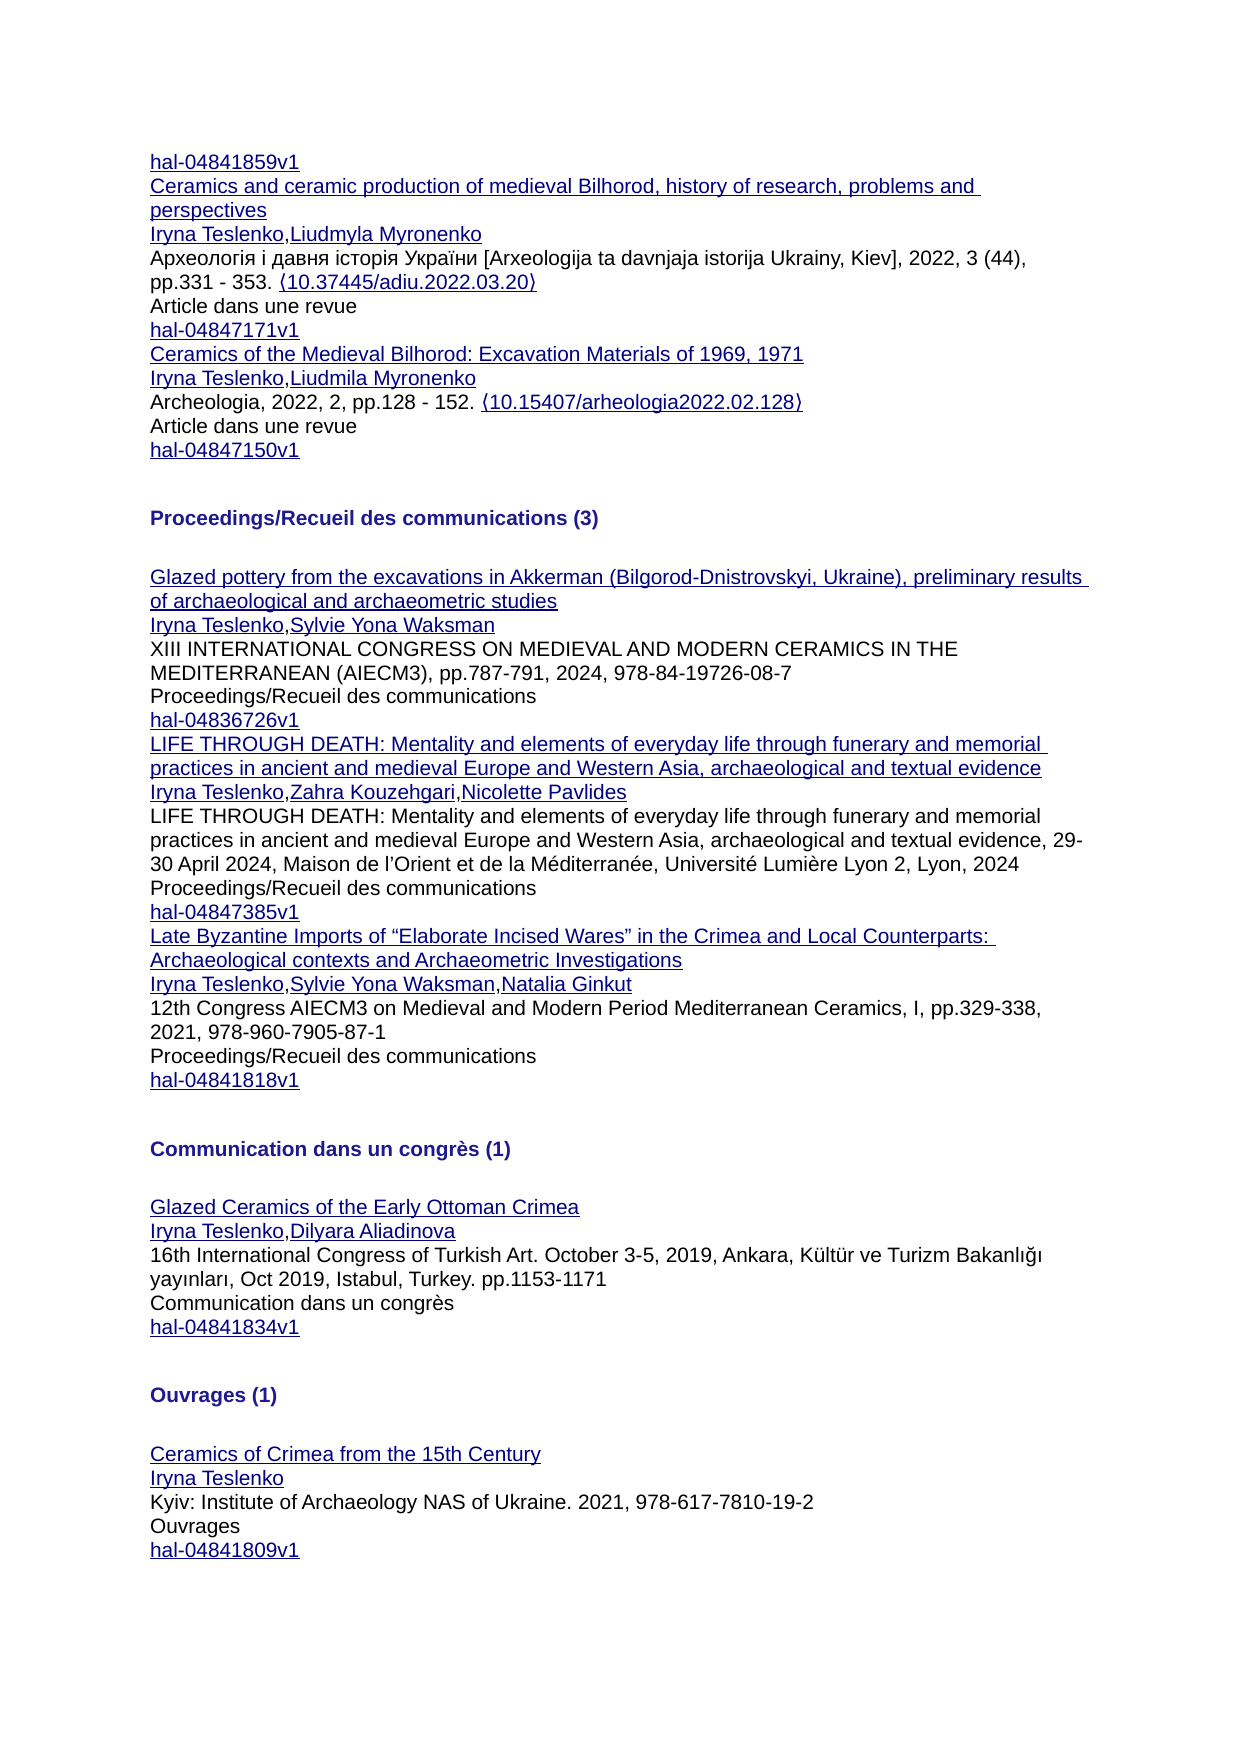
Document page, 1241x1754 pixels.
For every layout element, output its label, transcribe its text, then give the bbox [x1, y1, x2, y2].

table_header Glazed Ceramics of the Early Ottoman Crimea Iryna Teslenko,Dilyara Aliadinova 16th International Congress of Turkish Art. October 3-5, 2019, Ankara, Kültür ve Turizm Bakanlığı yayınları, Oct 2019, Istabul, Turkey. pp.1153-1171 Communication dans un congrès hal-04841834v1 [150, 1195, 1090, 1338]
table_cell Ceramics and ceramic production of medieval Bilhorod, history of research, problems and perspectives Iryna Teslenko,Liudmyla Myronenko Археологія і давня історія України [Arxeologija ta davnjaja istorija Ukrainy, Kiev], 2022, 3 (44), pp.331 - 353. ⟨10.37445/adiu.2022.03.20⟩ Article dans une revue hal-04847171v1 [150, 174, 1090, 342]
table_header Ceramics of Crimea from the 15th Century Iryna Teslenko Kyiv: Institute of Archaeology NAS of Ukraine. 2021, 978-617-7810-19-2 Ouvrages hal-04841809v1 [150, 1442, 1090, 1561]
table_cell Late Byzantine Imports of “Elaborate Incised Wares” in the Crimea and Local Counterparts: Archaeological contexts and Archaeometric Investigations Iryna Teslenko,Sylvie Yona Waksman,Natalia Ginkut 12th Congress AIECM3 on Medieval and Modern Period Mediterranean Ceramics, I, pp.329-338, 2021, 978-960-7905-87-1 Proceedings/Recueil des communications hal-04841818v1 [150, 924, 1090, 1092]
subtitle Ouvrages (1) [150, 1383, 1090, 1407]
table_cell LIFE THROUGH DEATH: Mentality and elements of everyday life through funerary and memorial practices in ancient and medieval Europe and Western Asia, archaeological and textual evidence Iryna Teslenko,Zahra Kouzehgari,Nicolette Pavlides LIFE THROUGH DEATH: Mentality and elements of everyday life through funerary and memorial practices in ancient and medieval Europe and Western Asia, archaeological and textual evidence, 29-30 April 2024, Maison de l’Orient et de la Méditerranée, Université Lumière Lyon 2, Lyon, 2024 Proceedings/Recueil des communications hal-04847385v1 [150, 732, 1090, 924]
table_header Glazed pottery from the excavations in Akkerman (Bilgorod-Dnistrovskyi, Ukraine), preliminary results of archaeological and archaeometric studies Iryna Teslenko,Sylvie Yona Waksman XIII INTERNATIONAL CONGRESS ON MEDIEVAL AND MODERN CERAMICS IN THE MEDITERRANEAN (AIECM3), pp.787-791, 2024, 978-84-19726-08-7 Proceedings/Recueil des communications hal-04836726v1 [150, 565, 1090, 732]
table_cell Ceram­ics of the Medieval Bilhorod: Excavation Materials of 1969, 1971 Iryna Teslenko,Liudmila Myronenko Archeologia, 2022, 2, pp.128 - 152. ⟨10.15407/arheologia2022.02.128⟩ Article dans une revue hal-04847150v1 [150, 342, 1090, 461]
subtitle Communication dans un congrès (1) [150, 1136, 1090, 1160]
table_cell hal-04841859v1 [150, 150, 1090, 174]
subtitle Proceedings/Recueil des communications (3) [150, 506, 1090, 530]
